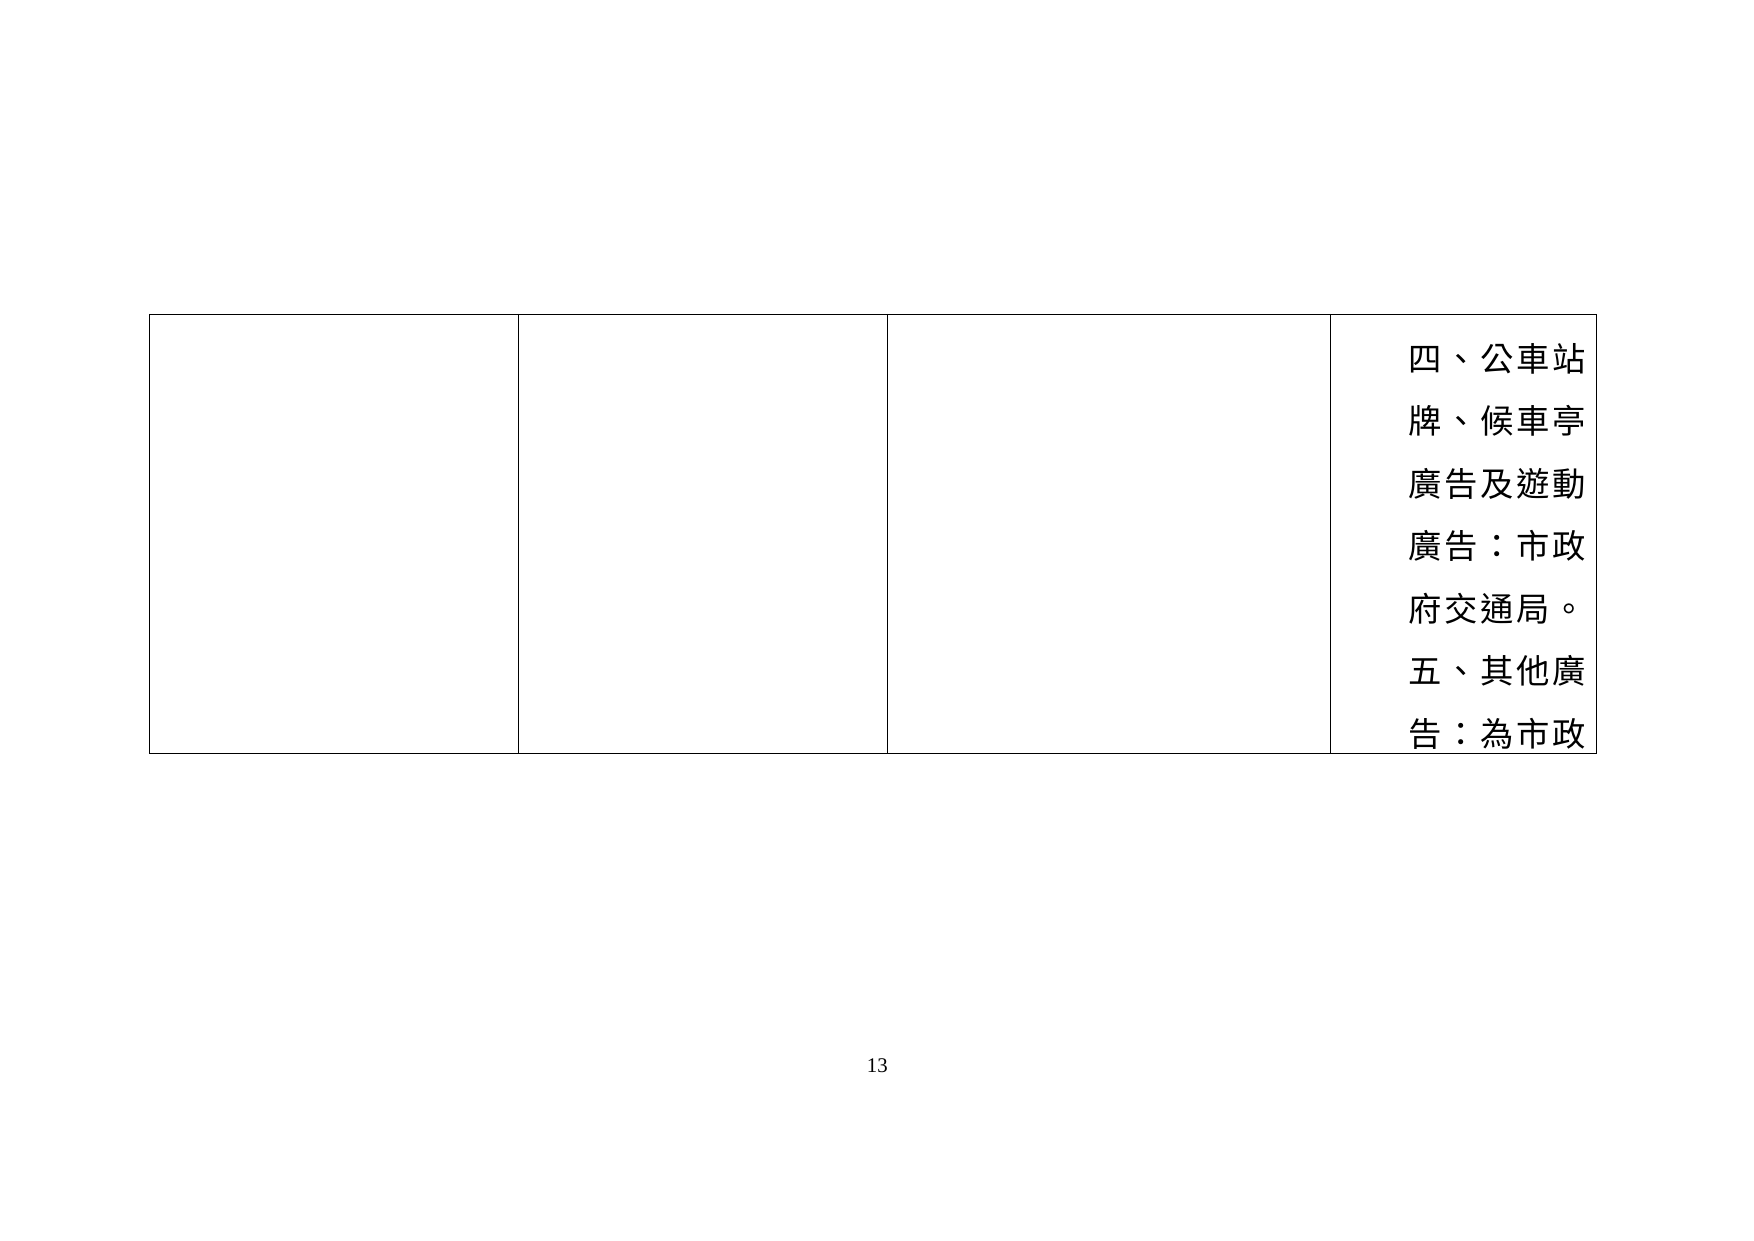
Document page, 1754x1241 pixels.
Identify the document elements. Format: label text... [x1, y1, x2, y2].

table_cell [519, 315, 887, 752]
table_cell 四、公車站牌、候車亭廣告及遊動廣告：市政府交通局。五、其他廣告：為市政 [1331, 315, 1596, 752]
table_cell [888, 315, 1330, 752]
table_cell [150, 315, 518, 752]
